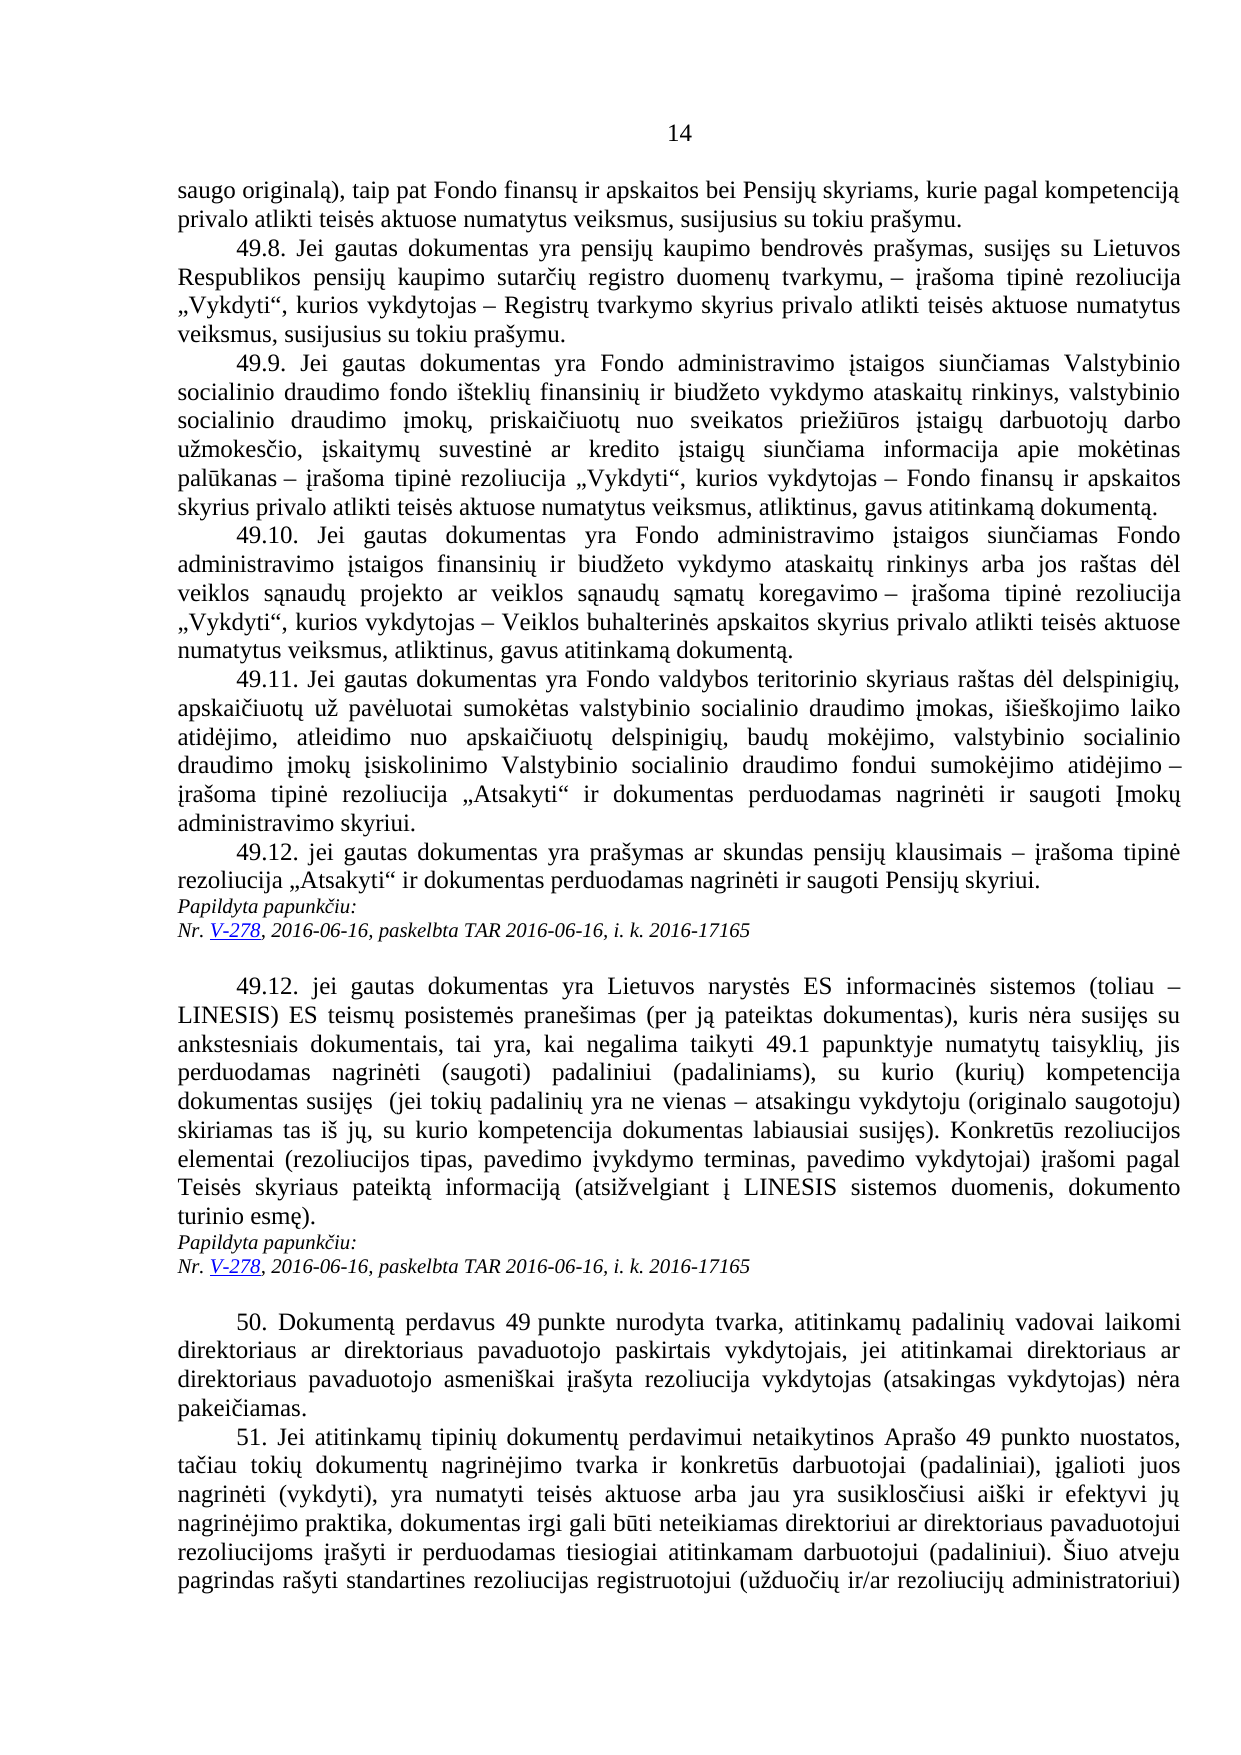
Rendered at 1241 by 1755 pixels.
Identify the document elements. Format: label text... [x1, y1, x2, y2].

text 49.11. Jei gautas dokumentas yra Fondo valdybos teritorinio skyriaus raštas dėl delspinigių, apskaičiuotų už pavėluotai sumokėtas valstybinio socialinio draudimo įmokas, išieškojimo laiko atidėjimo, atleidimo nuo apskaičiuotų delspinigių, baudų mokėjimo, valstybinio socialinio draudimo įmokų įsiskolinimo Valstybinio socialinio draudimo fondui sumokėjimo atidėjimo – įrašoma tipinė rezoliucija „Atsakyti“ ir dokumentas perduodamas nagrinėti ir saugoti Įmokų administravimo skyriui. [177, 664, 1181, 837]
text Papildyta papunkčiu: [177, 1230, 1181, 1254]
text saugo originalą), taip pat Fondo finansų ir apskaitos bei Pensijų skyriams, kurie pagal kompetenciją privalo atlikti teisės aktuose numatytus veiksmus, susijusius su tokiu prašymu. [177, 176, 1181, 233]
text 49.12. jei gautas dokumentas yra Lietuvos narystės ES informacinės sistemos (toliau – LINESIS) ES teismų posistemės pranešimas (per ją pateiktas dokumentas), kuris nėra susijęs su ankstesniais dokumentais, tai yra, kai negalima taikyti 49.1 papunktyje numatytų taisyklių, jis perduodamas nagrinėti (saugoti) padaliniui (padaliniams), su kurio (kurių) kompetencija dokumentas susijęs (jei tokių padalinių yra ne vienas – atsakingu vykdytoju (originalo saugotoju) skiriamas tas iš jų, su kurio kompetencija dokumentas labiausiai susijęs). Konkretūs rezoliucijos elementai (rezoliucijos tipas, pavedimo įvykdymo terminas, pavedimo vykdytojai) įrašomi pagal Teisės skyriaus pateiktą informaciją (atsižvelgiant į LINESIS sistemos duomenis, dokumento turinio esmę). [177, 971, 1181, 1230]
text 50. Dokumentą perdavus 49 punkte nurodyta tvarka, atitinkamų padalinių vadovai laikomi direktoriaus ar direktoriaus pavaduotojo paskirtais vykdytojais, jei atitinkamai direktoriaus ar direktoriaus pavaduotojo asmeniškai įrašyta rezoliucija vykdytojas (atsakingas vykdytojas) nėra pakeičiamas. [177, 1307, 1181, 1422]
text Papildyta papunkčiu: [177, 894, 1181, 918]
text 51. Jei atitinkamų tipinių dokumentų perdavimui netaikytinos Aprašo 49 punkto nuostatos, tačiau tokių dokumentų nagrinėjimo tvarka ir konkretūs darbuotojai (padaliniai), įgalioti juos nagrinėti (vykdyti), yra numatyti teisės aktuose arba jau yra susiklosčiusi aiški ir efektyvi jų nagrinėjimo praktika, dokumentas irgi gali būti neteikiamas direktoriui ar direktoriaus pavaduotojui rezoliucijoms įrašyti ir perduodamas tiesiogiai atitinkamam darbuotojui (padaliniui). Šiuo atveju pagrindas rašyti standartines rezoliucijas registruotojui (užduočių ir/ar rezoliucijų administratoriui) [177, 1422, 1181, 1594]
text 49.9. Jei gautas dokumentas yra Fondo administravimo įstaigos siunčiamas Valstybinio socialinio draudimo fondo išteklių finansinių ir biudžeto vykdymo ataskaitų rinkinys, valstybinio socialinio draudimo įmokų, priskaičiuotų nuo sveikatos priežiūros įstaigų darbuotojų darbo užmokesčio, įskaitymų suvestinė ar kredito įstaigų siunčiama informacija apie mokėtinas palūkanas – įrašoma tipinė rezoliucija „Vykdyti“, kurios vykdytojas – Fondo finansų ir apskaitos skyrius privalo atlikti teisės aktuose numatytus veiksmus, atliktinus, gavus atitinkamą dokumentą. [177, 348, 1181, 521]
text Nr. V-278, 2016-06-16, paskelbta TAR 2016-06-16, i. k. 2016-17165 [177, 918, 1181, 942]
text 49.10. Jei gautas dokumentas yra Fondo administravimo įstaigos siunčiamas Fondo administravimo įstaigos finansinių ir biudžeto vykdymo ataskaitų rinkinys arba jos raštas dėl veiklos sąnaudų projekto ar veiklos sąnaudų sąmatų koregavimo – įrašoma tipinė rezoliucija „Vykdyti“, kurios vykdytojas – Veiklos buhalterinės apskaitos skyrius privalo atlikti teisės aktuose numatytus veiksmus, atliktinus, gavus atitinkamą dokumentą. [177, 521, 1181, 664]
text 49.12. jei gautas dokumentas yra prašymas ar skundas pensijų klausimais – įrašoma tipinė rezoliucija „Atsakyti“ ir dokumentas perduodamas nagrinėti ir saugoti Pensijų skyriui. [177, 837, 1181, 894]
text 49.8. Jei gautas dokumentas yra pensijų kaupimo bendrovės prašymas, susijęs su Lietuvos Respublikos pensijų kaupimo sutarčių registro duomenų tvarkymu, – įrašoma tipinė rezoliucija „Vykdyti“, kurios vykdytojas – Registrų tvarkymo skyrius privalo atlikti teisės aktuose numatytus veiksmus, susijusius su tokiu prašymu. [177, 233, 1181, 348]
text Nr. V-278, 2016-06-16, paskelbta TAR 2016-06-16, i. k. 2016-17165 [177, 1254, 1181, 1278]
